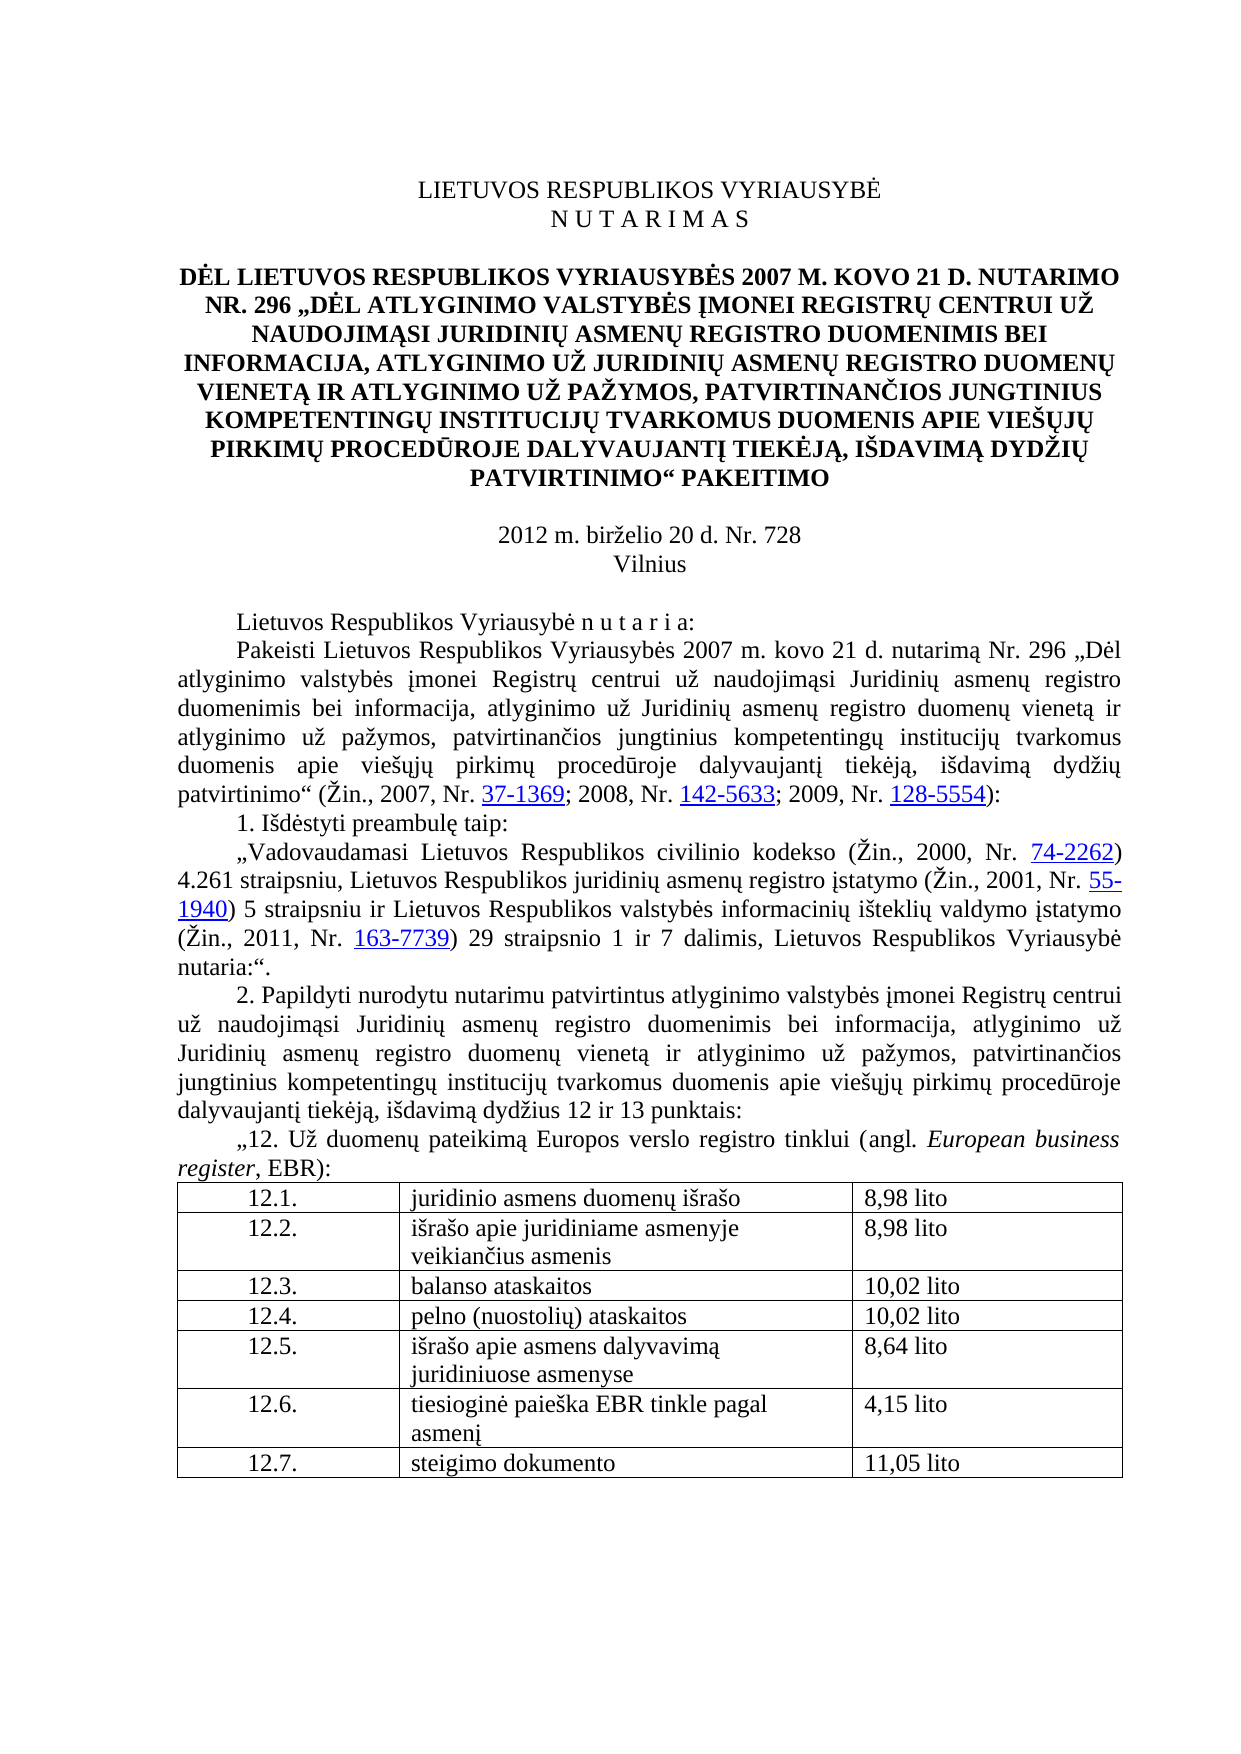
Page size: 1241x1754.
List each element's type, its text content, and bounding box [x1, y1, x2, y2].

table_cell 12.3. [178, 1271, 399, 1300]
table_cell 4,15 lito [853, 1389, 1122, 1447]
table_cell 8,64 lito [853, 1331, 1122, 1388]
text „Vadovaudamasi Lietuvos Respublikos civilinio kodekso (Žin., 2000, Nr. 74-2262) 4.261 straipsniu, Lietuvos Respublikos juridinių asmenų registro įstatymo (Žin., 2001, Nr. 55-1940) 5 straipsniu ir Lietuvos Respublikos valstybės informacinių išteklių valdymo įstatymo (Žin., 2011, Nr. 163-7739) 29 straipsnio 1 ir 7 dalimis, Lietuvos Respublikos Vyriausybė nutaria:“. [177, 837, 1122, 981]
table_cell 12.5. [178, 1331, 399, 1388]
text „12. Už duomenų pateikimą Europos verslo registro tinklui (angl. European business register, EBR): [177, 1124, 1122, 1182]
table_cell 8,98 lito [853, 1213, 1122, 1270]
text DĖL LIETUVOS RESPUBLIKOS VYRIAUSYBĖS 2007 M. KOVO 21 D. NUTARIMO NR. 296 „DĖL ATLYGINIMO VALSTYBĖS ĮMONEI REGISTRŲ CENTRUI UŽ NAUDOJIMĄSI JURIDINIŲ ASMENŲ REGISTRO DUOMENIMIS BEI INFORMACIJA, ATLYGINIMO UŽ JURIDINIŲ ASMENŲ REGISTRO DUOMENŲ VIENETĄ IR ATLYGINIMO UŽ PAŽYMOS, PATVIRTINANČIOS JUNGTINIUS KOMPETENTINGŲ INSTITUCIJŲ TVARKOMUS DUOMENIS APIE VIEŠŲJŲ PIRKIMŲ PROCEDŪROJE DALYVAUJANTĮ TIEKĖJĄ, IŠDAVIMĄ DYDŽIŲ PATVIRTINIMO“ PAKEITIMO [177, 262, 1122, 492]
table_cell išrašo apie asmens dalyvavimą juridiniuose asmenyse [400, 1331, 852, 1388]
table_cell balanso ataskaitos [400, 1271, 852, 1300]
table_cell 12.7. [178, 1448, 399, 1477]
text Lietuvos Respublikos Vyriausybė n u t a r i a: [177, 607, 1122, 636]
text Pakeisti Lietuvos Respublikos Vyriausybės 2007 m. kovo 21 d. nutarimą Nr. 296 „Dėl atlyginimo valstybės įmonei Registrų centrui už naudojimąsi Juridinių asmenų registro duomenimis bei informacija, atlyginimo už Juridinių asmenų registro duomenų vienetą ir atlyginimo už pažymos, patvirtinančios jungtinius kompetentingų institucijų tvarkomus duomenis apie viešųjų pirkimų procedūroje dalyvaujantį tiekėją, išdavimą dydžių patvirtinimo“ (Žin., 2007, Nr. 37-1369; 2008, Nr. 142-5633; 2009, Nr. 128-5554): [177, 636, 1122, 808]
table_cell steigimo dokumento [400, 1448, 852, 1477]
table_header 8,98 lito [853, 1183, 1122, 1212]
table_cell 12.2. [178, 1213, 399, 1270]
table_cell tiesioginė paieška EBR tinkle pagal asmenį [400, 1389, 852, 1447]
table_cell 10,02 lito [853, 1301, 1122, 1330]
text 1. Išdėstyti preambulę taip: [177, 808, 1122, 837]
table_header 12.1. [178, 1183, 399, 1212]
table_cell 10,02 lito [853, 1271, 1122, 1300]
table_cell 11,05 lito [853, 1448, 1122, 1477]
text 2. Papildyti nurodytu nutarimu patvirtintus atlyginimo valstybės įmonei Registrų centrui už naudojimąsi Juridinių asmenų registro duomenimis bei informacija, atlyginimo už Juridinių asmenų registro duomenų vienetą ir atlyginimo už pažymos, patvirtinančios jungtinius kompetentingų institucijų tvarkomus duomenis apie viešųjų pirkimų procedūroje dalyvaujantį tiekėją, išdavimą dydžius 12 ir 13 punktais: [177, 981, 1122, 1124]
table_cell pelno (nuostolių) ataskaitos [400, 1301, 852, 1330]
text NUTARIMAS [177, 204, 1122, 233]
text Vilnius [177, 549, 1122, 578]
table_header juridinio asmens duomenų išrašo [400, 1183, 852, 1212]
table_cell išrašo apie juridiniame asmenyje veikiančius asmenis [400, 1213, 852, 1270]
text 2012 m. birželio 20 d. Nr. 728 [177, 521, 1122, 549]
text Lietuvos Respublikos Vyriausybė [177, 176, 1122, 204]
table_cell 12.6. [178, 1389, 399, 1447]
table_cell 12.4. [178, 1301, 399, 1330]
